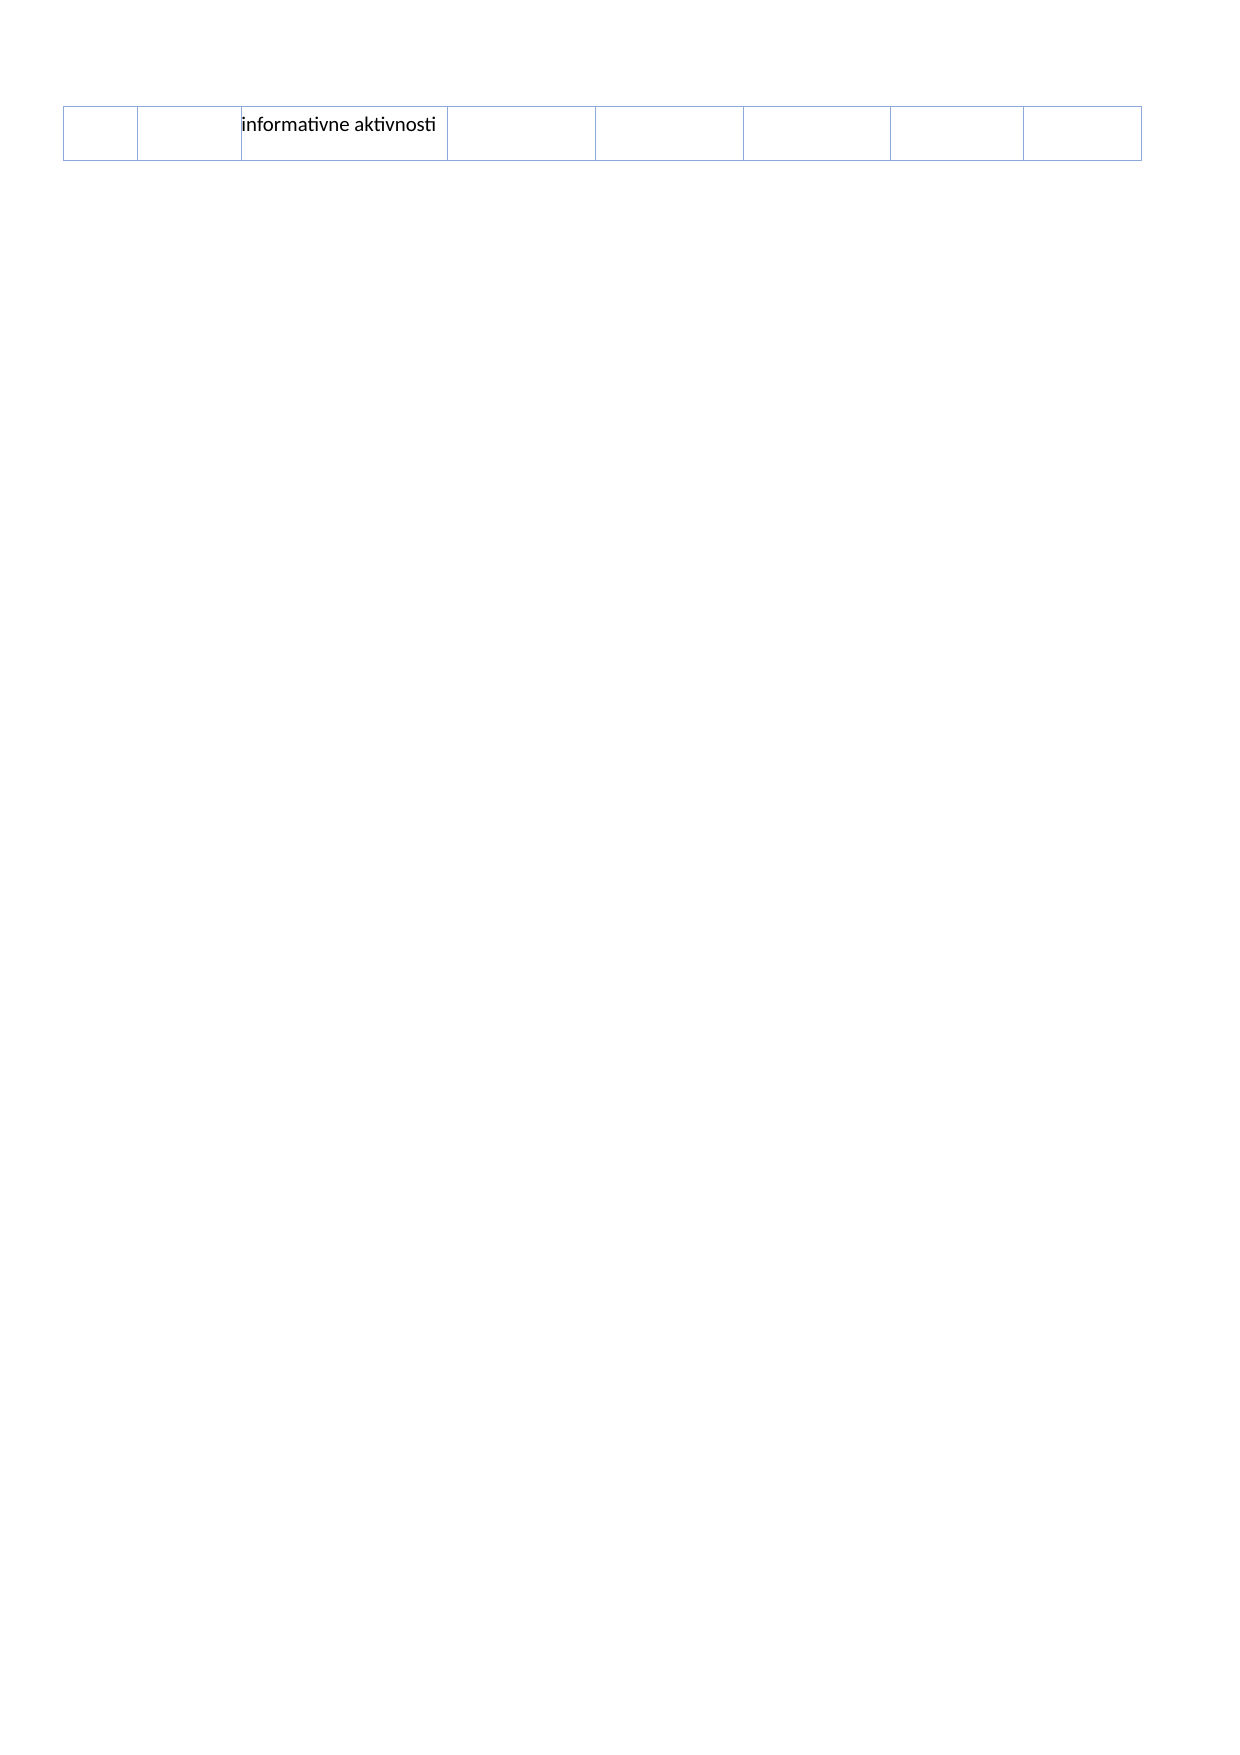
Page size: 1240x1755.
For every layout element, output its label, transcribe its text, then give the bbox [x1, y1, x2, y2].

table_header [891, 107, 1023, 160]
table_header [596, 107, 743, 160]
table_header [64, 107, 137, 160]
table_header [744, 107, 890, 160]
table_header [1024, 107, 1141, 160]
table_header [448, 107, 595, 160]
table_header [138, 107, 241, 160]
table_header informativne aktivnosti [242, 107, 447, 160]
